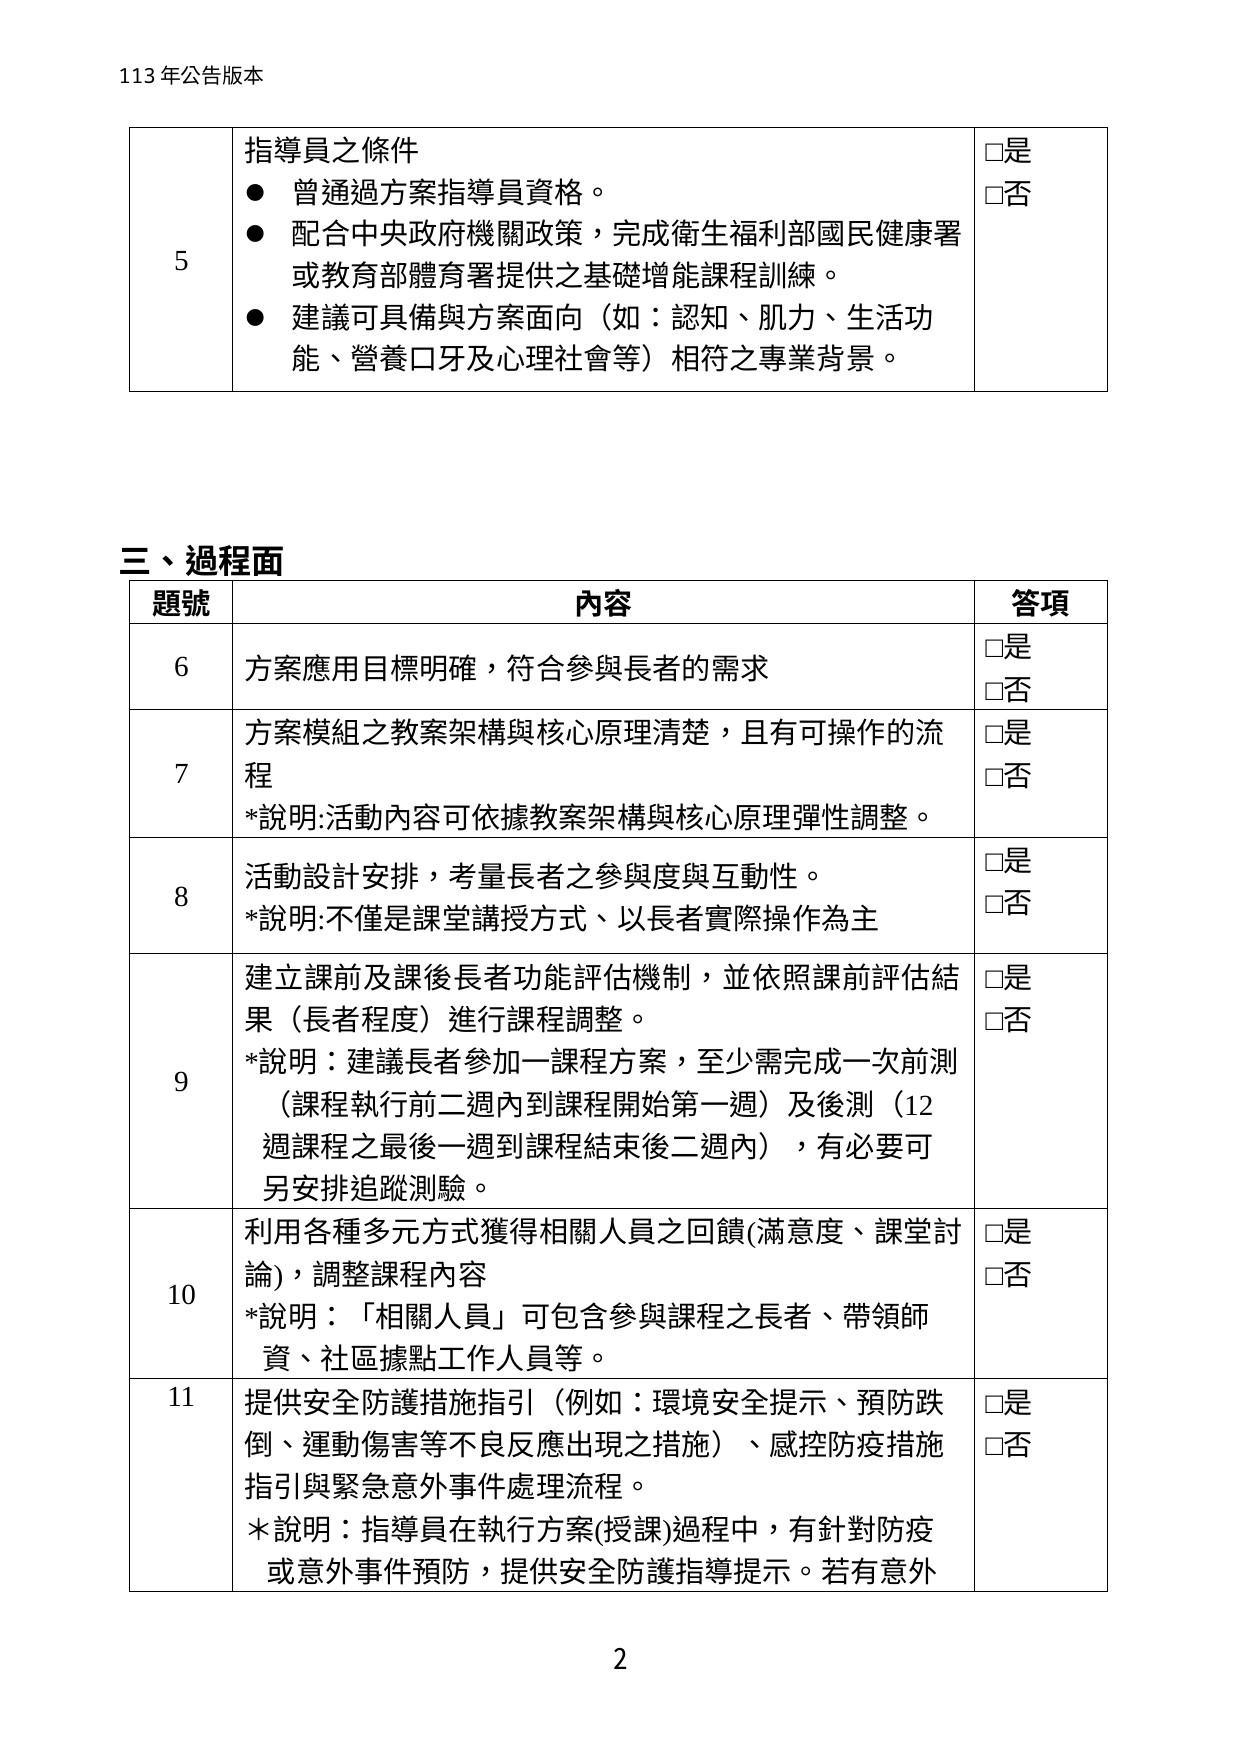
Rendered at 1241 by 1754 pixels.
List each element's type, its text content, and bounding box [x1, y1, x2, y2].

table_header 題號 [130, 581, 232, 623]
table_cell 6 [130, 624, 232, 709]
table_cell 方案模組之教案架構與核心原理清楚，且有可操作的流程 *說明:活動內容可依據教案架構與核心原理彈性調整。 [233, 710, 974, 837]
table_cell 活動設計安排，考量長者之參與度與互動性。 *說明:不僅是課堂講授方式、以長者實際操作為主 [233, 838, 974, 953]
table_header 內容 [233, 581, 974, 623]
table_cell □是 □否 [975, 710, 1107, 837]
table_cell 8 [130, 838, 232, 953]
table_cell □是 □否 [975, 128, 1107, 391]
text 三、過程面 [118, 517, 1122, 579]
table_cell 5 [130, 128, 232, 391]
table_cell 提供安全防護措施指引（例如：環境安全提示、預防跌倒、運動傷害等不良反應出現之措施）、感控防疫措施指引與緊急意外事件處理流程。 ＊說明：指導員在執行方案(授課)過程中，有針對防疫或意外事件預防，提供安全防護指導提示。若有意外 [233, 1379, 974, 1591]
table_cell 建立課前及課後長者功能評估機制，並依照課前評估結果（長者程度）進行課程調整。 *說明：建議長者參加一課程方案，至少需完成一次前測（課程執行前二週內到課程開始第一週）及後測（12週課程之最後一週到課程結束後二週內），有必要可另安排追蹤測驗。 [233, 954, 974, 1208]
table_cell □是 □否 [975, 1209, 1107, 1378]
table_cell 利用各種多元方式獲得相關人員之回饋(滿意度、課堂討論)，調整課程內容 *說明：「相關人員」可包含參與課程之長者、帶領師資、社區據點工作人員等。 [233, 1209, 974, 1378]
table_cell □是 □否 [975, 838, 1107, 953]
table_cell 方案應用目標明確，符合參與長者的需求 [233, 624, 974, 709]
table_cell 11 [130, 1379, 232, 1591]
table_header 答項 [975, 581, 1107, 623]
table_cell □是 □否 [975, 1379, 1107, 1591]
table_cell 9 [130, 954, 232, 1208]
table_cell 指導員之條件 曾通過方案指導員資格。 配合中央政府機關政策，完成衛生福利部國民健康署或教育部體育署提供之基礎增能課程訓練。 建議可具備與方案面向（如：認知、肌力、生活功能、營養口牙及心理社會等）相符之專業背景。 [233, 128, 974, 391]
table_cell 10 [130, 1209, 232, 1378]
table_cell □是 □否 [975, 624, 1107, 709]
table_cell □是 □否 [975, 954, 1107, 1208]
table_cell 7 [130, 710, 232, 837]
